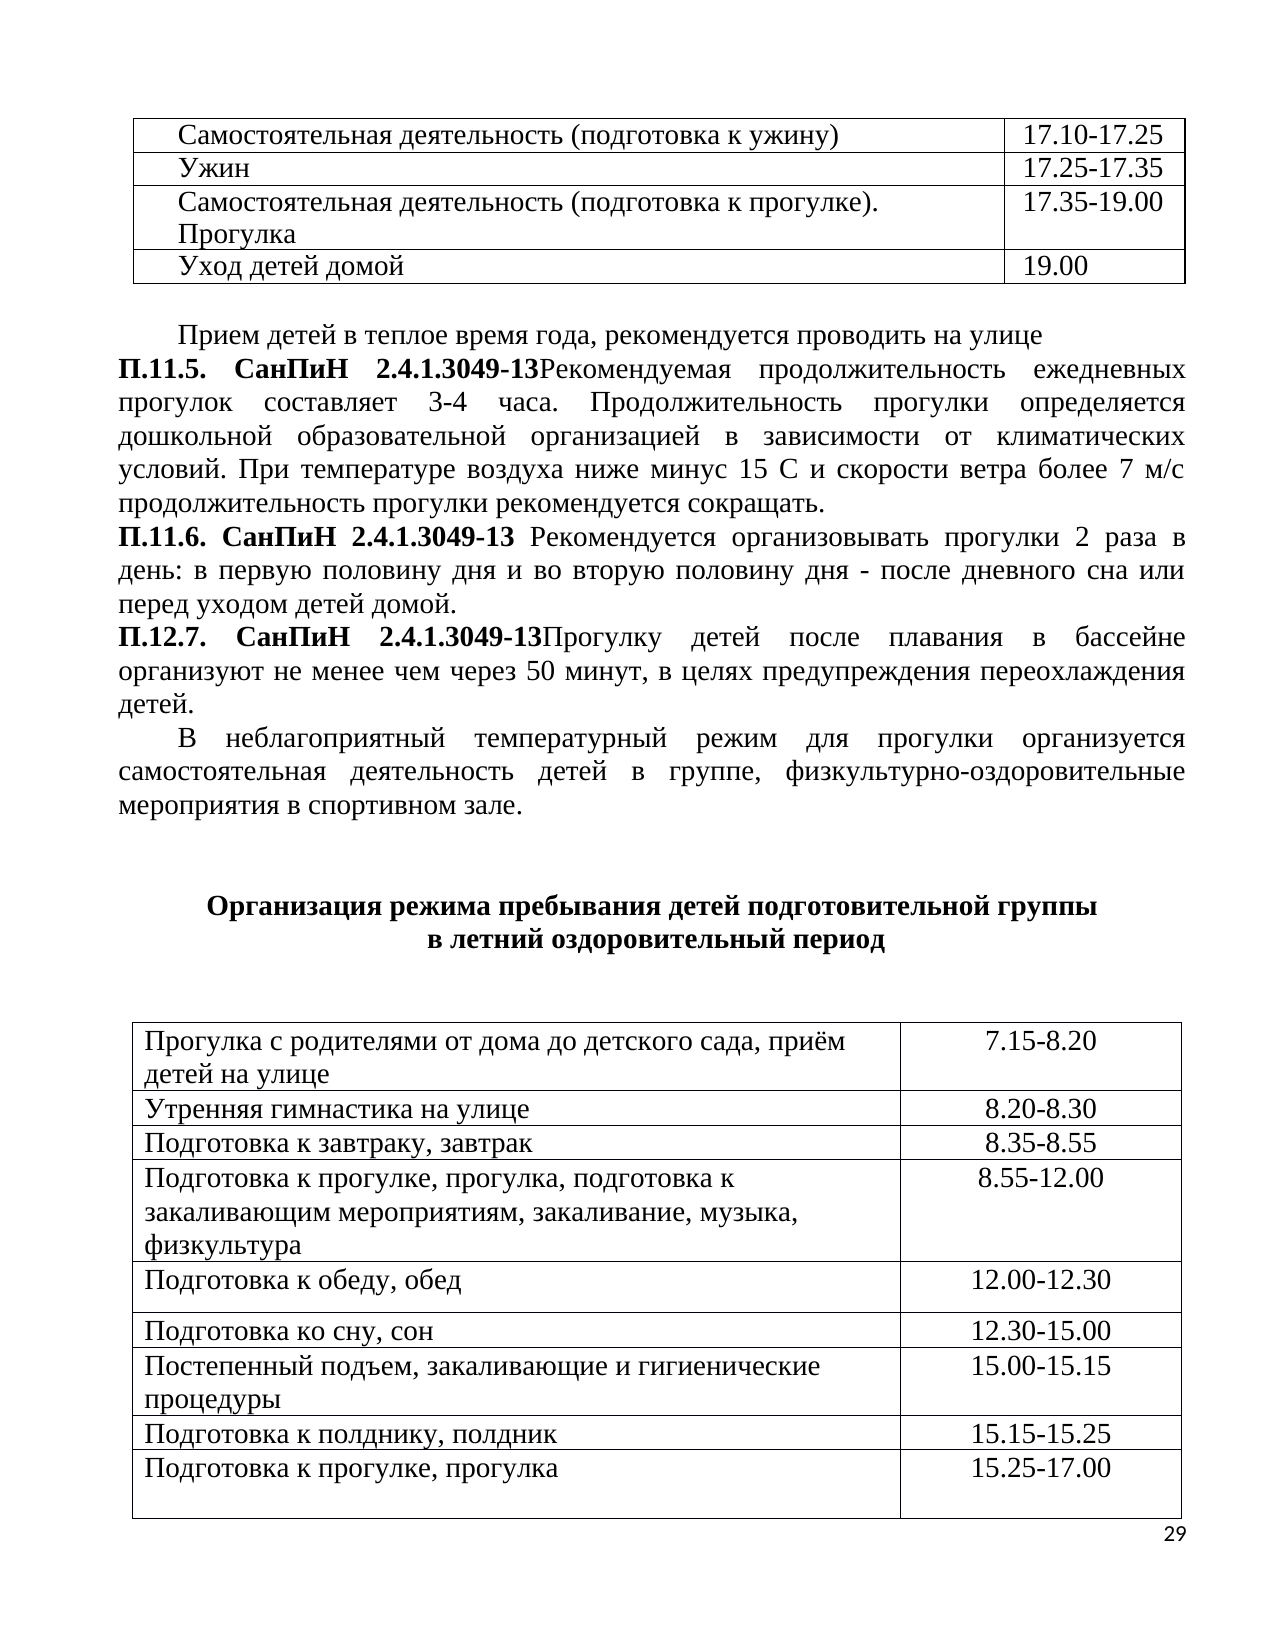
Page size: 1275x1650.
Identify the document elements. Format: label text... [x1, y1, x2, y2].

table_cell Самостоятельная деятельность (подготовка к ужину) [134, 119, 1004, 152]
table_cell Уход детей домой [134, 250, 1004, 283]
table_cell Подготовка к полднику, полдник [133, 1416, 900, 1449]
table_cell 17.35-19.00 [1005, 186, 1184, 249]
table_cell 12.30-15.00 [901, 1313, 1181, 1347]
text В неблагоприятный температурный режим для прогулки организуется самостоятельная деятельность детей в группе, физкультурно-оздоровительные мероприятия в спортивном зале. [118, 720, 1186, 821]
text Прием детей в теплое время года, рекомендуется проводить на улице [118, 317, 1186, 351]
table_cell 17.10-17.25 [1005, 119, 1184, 152]
table_cell Постепенный подъем, закаливающие и гигиенические процедуры [133, 1348, 900, 1415]
table_cell 8.20-8.30 [901, 1091, 1181, 1124]
text Организация режима пребывания детей подготовительной группы [118, 888, 1186, 921]
text в летний оздоровительный период [118, 921, 1186, 955]
table_cell 15.25-17.00 [901, 1450, 1181, 1517]
table_cell Подготовка к завтраку, завтрак [133, 1126, 900, 1159]
table_cell 8.55-12.00 [901, 1160, 1181, 1261]
table_cell Подготовка к прогулке, прогулка, подготовка к закаливающим мероприятиям, закаливание, музыка, физкультура [133, 1160, 900, 1261]
table_cell 15.15-15.25 [901, 1416, 1181, 1449]
table_cell 8.35-8.55 [901, 1126, 1181, 1159]
table_header Прогулка с родителями от дома до детского сада, приём детей на улице [133, 1023, 900, 1090]
table_cell 19.00 [1005, 250, 1184, 283]
table_cell 12.00-12.30 [901, 1262, 1181, 1312]
text П.11.6. СанПиН 2.4.1.3049-13 Рекомендуется организовывать прогулки 2 раза в день: в первую половину дня и во вторую половину дня - после дневного сна или перед уходом детей домой. [118, 519, 1186, 619]
table_cell Подготовка к прогулке, прогулка [133, 1450, 900, 1517]
table_cell 15.00-15.15 [901, 1348, 1181, 1415]
table_cell Ужин [134, 153, 1004, 185]
table_cell Подготовка ко сну, сон [133, 1313, 900, 1347]
table_cell 17.25-17.35 [1005, 153, 1184, 185]
text П.12.7. СанПиН 2.4.1.3049-13Прогулку детей после плавания в бассейне организуют не менее чем через 50 минут, в целях предупреждения переохлаждения детей. [118, 619, 1186, 720]
text П.11.5. СанПиН 2.4.1.3049-13Рекомендуемая продолжительность ежедневных прогулок составляет 3-4 часа. Продолжительность прогулки определяется дошкольной образовательной организацией в зависимости от климатических условий. При температуре воздуха ниже минус 15 С и скорости ветра более 7 м/с продолжительность прогулки рекомендуется сокращать. [118, 351, 1186, 519]
table_cell Подготовка к обеду, обед [133, 1262, 900, 1312]
table_cell Утренняя гимнастика на улице [133, 1091, 900, 1124]
table_cell Самостоятельная деятельность (подготовка к прогулке). Прогулка [134, 186, 1004, 249]
table_header 7.15-8.20 [901, 1023, 1181, 1090]
